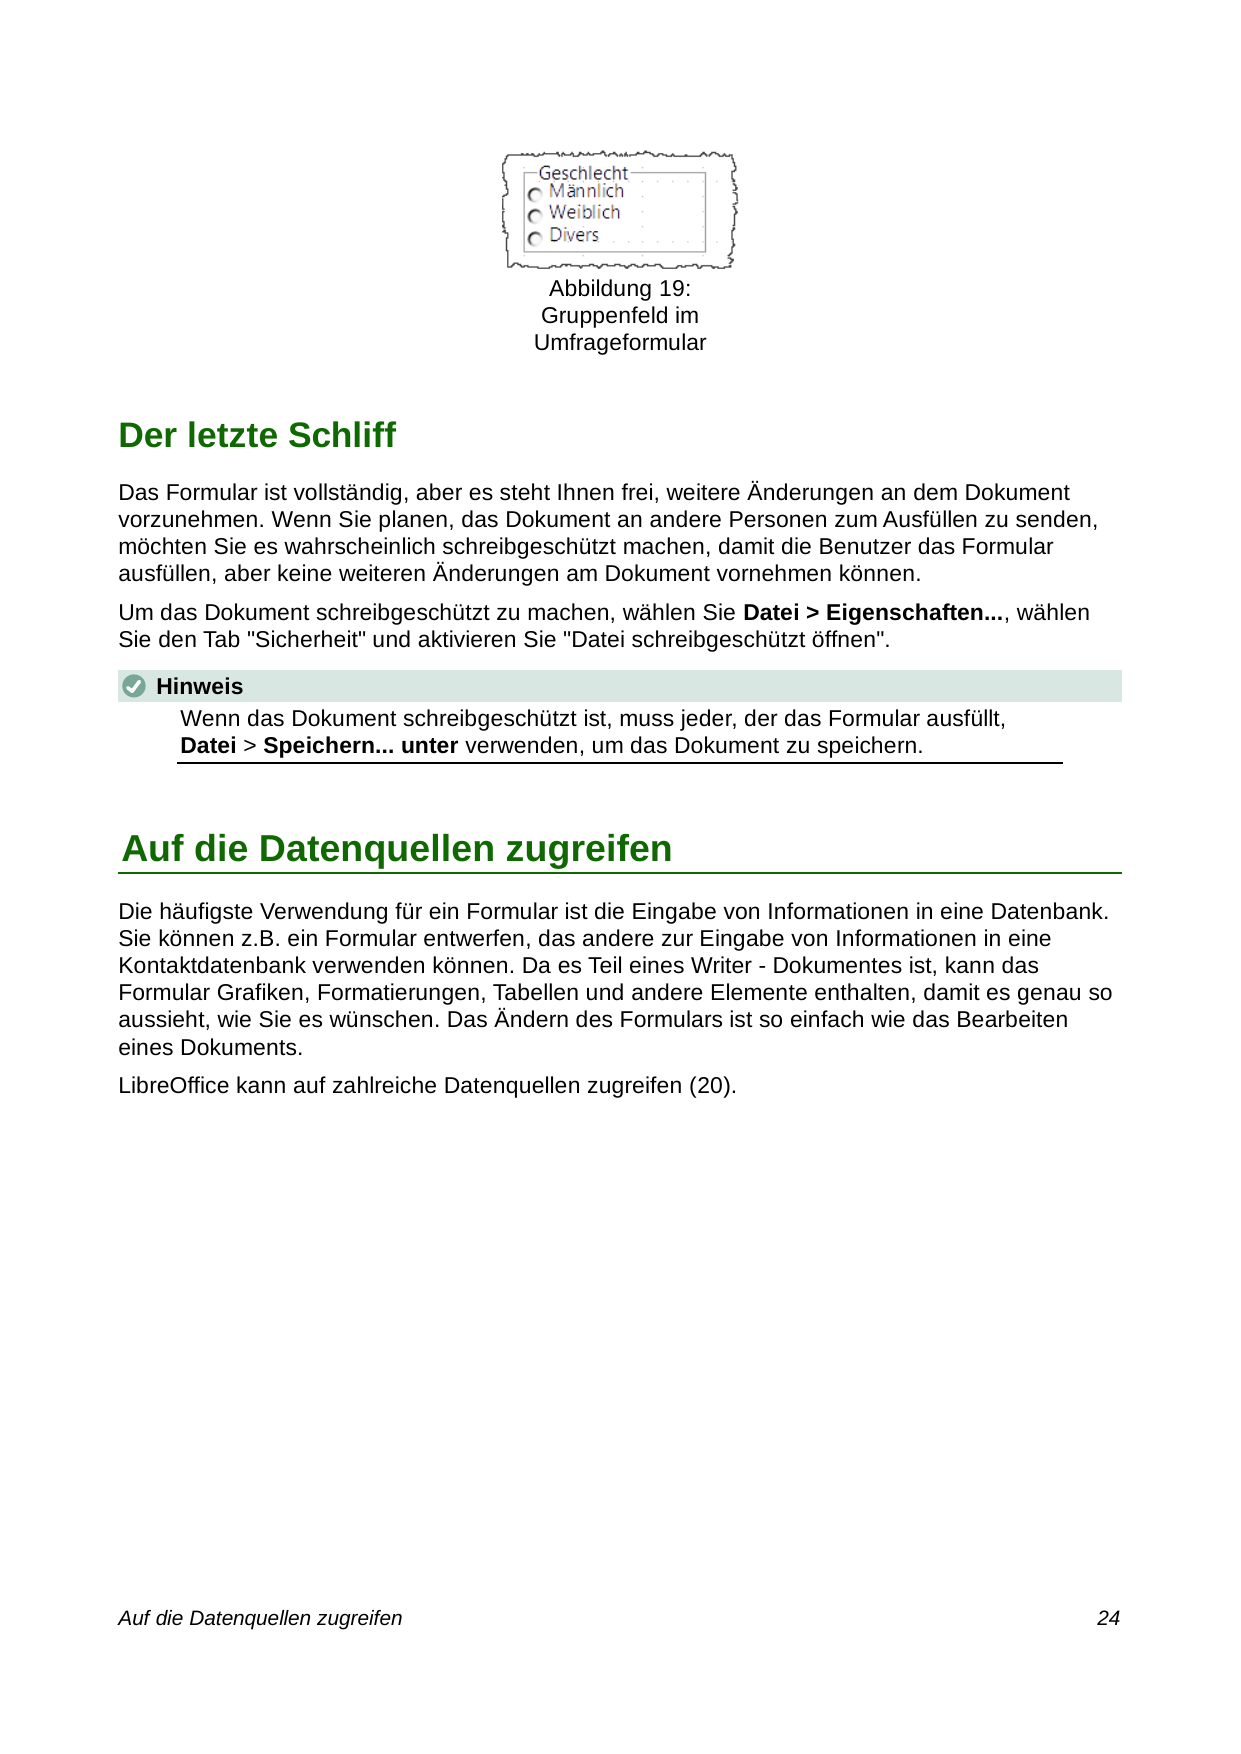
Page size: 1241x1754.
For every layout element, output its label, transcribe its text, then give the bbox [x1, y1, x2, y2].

picture [502, 147, 739, 274]
text Das Formular ist vollständig, aber es steht Ihnen frei, weitere Änderungen an dem Dokument vorzunehmen. Wenn Sie planen, das Dokument an andere Personen zum Ausfüllen zu senden, möchten Sie es wahrscheinlich schreibgeschützt machen, damit die Benutzer das Formular ausfüllen, aber keine weiteren Änderungen am Dokument vornehmen können. [118, 478, 1122, 586]
text Abbildung 19: Gruppenfeld im Umfrageformular [502, 274, 738, 355]
text Wenn das Dokument schreibgeschützt ist, muss jeder, der das Formular ausfüllt, Datei > Speichern... unter verwenden, um das Dokument zu speichern. [177, 702, 1063, 762]
subtitle Auf die Datenquellen zugreifen [118, 823, 1122, 872]
list Hinweis [118, 670, 1122, 702]
text LibreOffice kann auf zahlreiche Datenquellen zugreifen (Abbildung 20). [118, 1072, 1122, 1099]
text Die häufigste Verwendung für ein Formular ist die Eingabe von Informationen in eine Datenbank. Sie können z.B. ein Formular entwerfen, das andere zur Eingabe von Informationen in eine Kontaktdatenbank verwenden können. Da es Teil eines Writer - Dokumentes ist, kann das Formular Grafiken, Formatierungen, Tabellen und andere Elemente enthalten, damit es genau so aussieht, wie Sie es wünschen. Das Ändern des Formulars ist so einfach wie das Bearbeiten eines Dokuments. [118, 897, 1122, 1060]
subtitle Der letzte Schliff [118, 414, 1122, 454]
text Um das Dokument schreibgeschützt zu machen, wählen Sie Datei > Eigenschaften..., wählen Sie den Tab "Sicherheit" und aktivieren Sie "Datei schreibgeschützt öffnen". [118, 598, 1122, 652]
